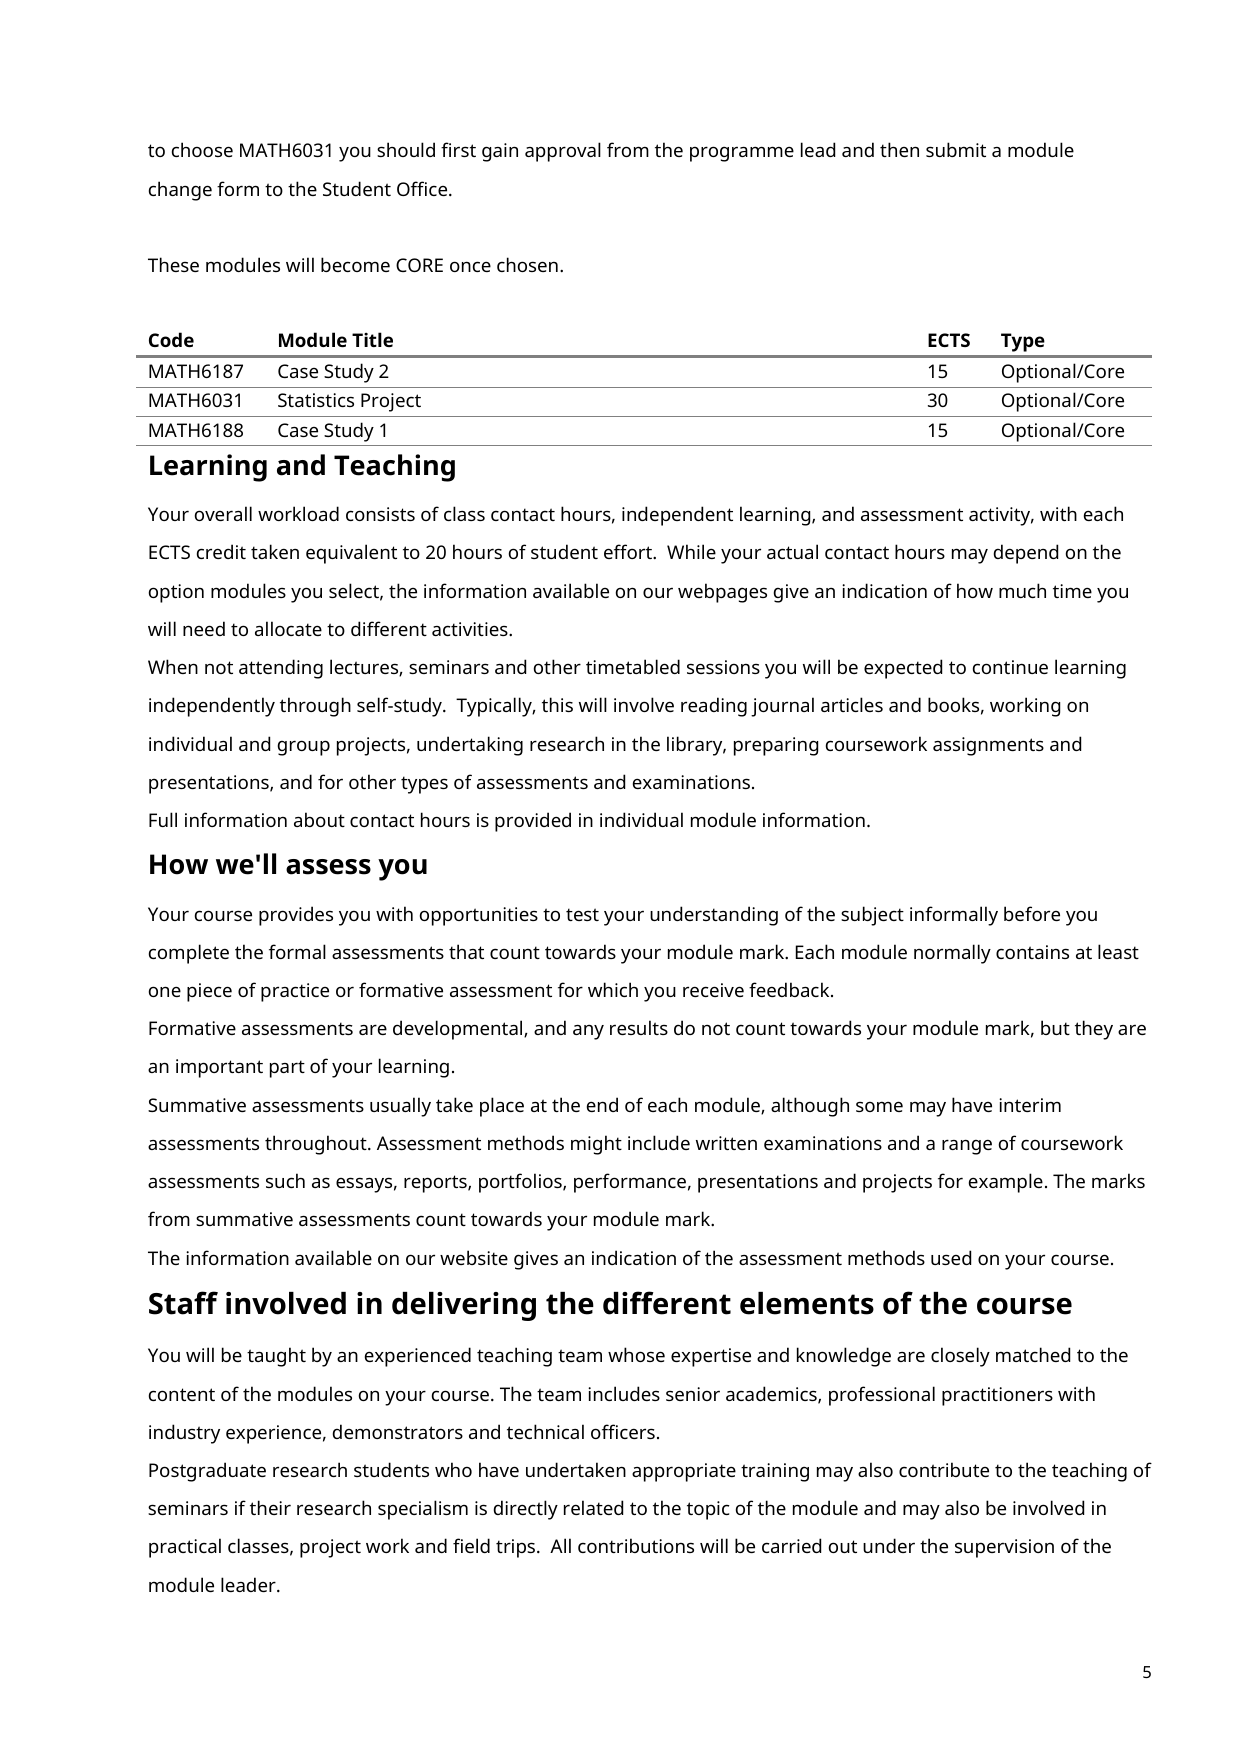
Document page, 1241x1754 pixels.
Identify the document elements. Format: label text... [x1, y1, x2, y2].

table_cell 15 [916, 358, 989, 387]
table_cell Type [989, 327, 1152, 355]
table_cell 15 [916, 417, 989, 445]
text When not attending lectures, seminars and other timetabled sessions you will be expected to continue learning independently through self-study. Typically, this will involve reading journal articles and books, working on individual and group projects, undertaking research in the library, preparing coursework assignments and presentations, and for other types of assessments and examinations. [148, 654, 1152, 794]
table_cell MATH6031 [136, 388, 266, 416]
table_cell Statistics Project [266, 388, 916, 416]
table_cell Optional/Core [989, 358, 1152, 387]
subtitle Staff involved in delivering the different elements of the course [148, 1283, 1152, 1323]
table_cell MATH6187 [136, 358, 266, 387]
text Formative assessments are developmental, and any results do not count towards your module mark, but they are an important part of your learning. [148, 1016, 1152, 1079]
table_cell to choose MATH6031 you should first gain approval from the programme lead and then submit a module change form to the Student Office. These modules will become CORE once chosen. [136, 137, 1152, 327]
text The information available on our website gives an indication of the assessment methods used on your course. [148, 1245, 1152, 1270]
table_cell Case Study 2 [266, 358, 916, 387]
text Summative assessments usually take place at the end of each module, although some may have interim assessments throughout. Assessment methods might include written examinations and a range of coursework assessments such as essays, reports, portfolios, performance, presentations and projects for example. The marks from summative assessments count towards your module mark. [148, 1092, 1152, 1232]
subtitle How we'll assess you [148, 846, 1152, 882]
table_cell Optional/Core [989, 388, 1152, 416]
table_cell Code [136, 327, 266, 355]
text Postgraduate research students who have undertaken appropriate training may also contribute to the teaching of seminars if their research specialism is directly related to the topic of the module and may also be involved in practical classes, project work and field trips. All contributions will be carried out under the supervision of the module leader. [148, 1457, 1152, 1597]
table_cell MATH6188 [136, 417, 266, 445]
text Full information about contact hours is provided in individual module information. [148, 807, 1152, 833]
table_cell ECTS [916, 327, 989, 355]
text Your course provides you with opportunities to test your understanding of the subject informally before you complete the formal assessments that count towards your module mark. Each module normally contains at least one piece of practice or formative assessment for which you receive feedback. [148, 901, 1152, 1003]
text You will be taught by an experienced teaching team whose expertise and knowledge are closely matched to the content of the modules on your course. The team includes senior academics, professional practitioners with industry experience, demonstrators and technical officers. [148, 1343, 1152, 1444]
table_cell Module Title [266, 327, 916, 355]
text Your overall workload consists of class contact hours, independent learning, and assessment activity, with each ECTS credit taken equivalent to 20 hours of student effort. While your actual contact hours may depend on the option modules you select, the information available on our webpages give an indication of how much time you will need to allocate to different activities. [148, 501, 1152, 642]
table_cell Optional/Core [989, 417, 1152, 445]
table_cell Case Study 1 [266, 417, 916, 445]
subtitle Learning and Teaching [148, 446, 1152, 483]
table_cell 30 [916, 388, 989, 416]
